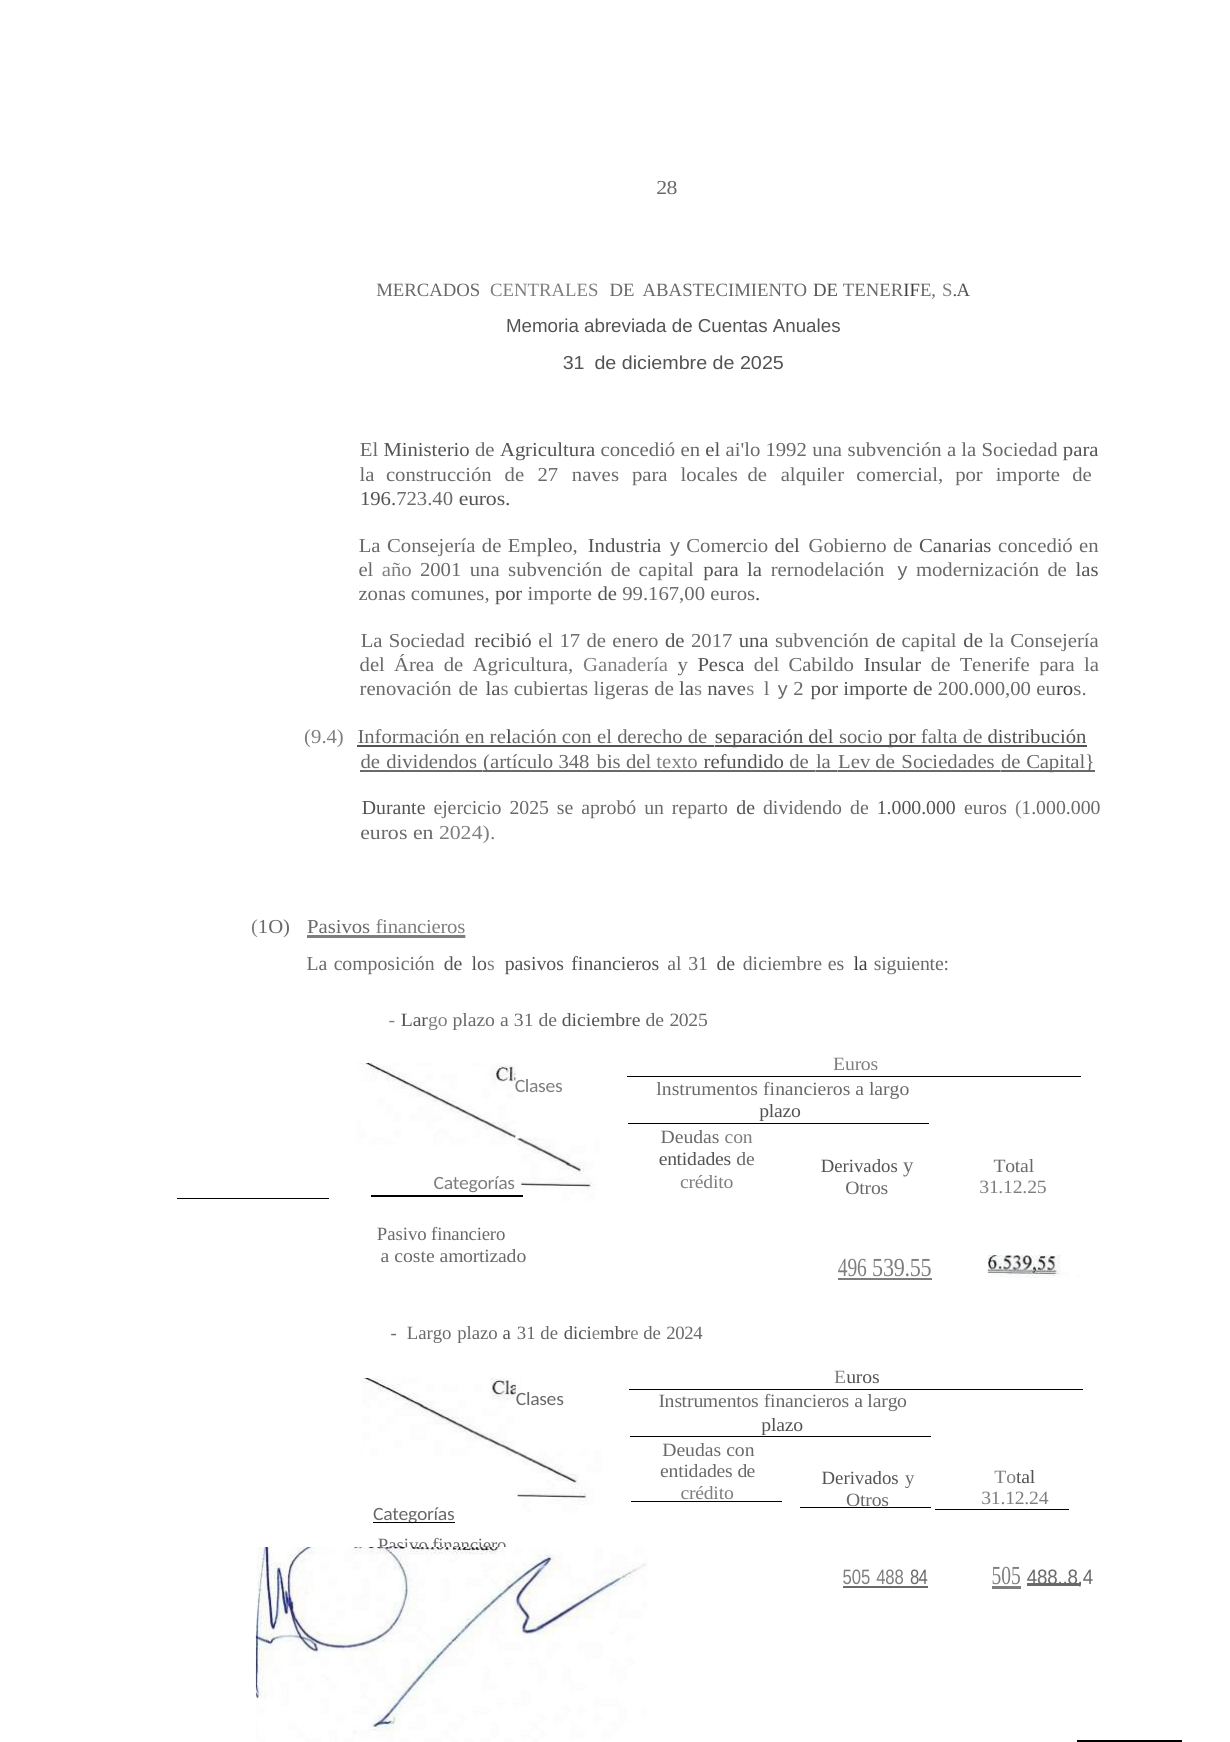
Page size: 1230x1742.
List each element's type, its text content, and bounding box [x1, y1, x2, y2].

text Memoria abreviada de Cuentas Anuales 31 de diciembre de 2025 [501, 315, 845, 373]
text plazo [759, 1102, 1155, 1121]
text La Sociedad recibió el 17 de enero de 2017 una subvención de capital de la Consejería del Área de Agricultura, Ganadería y Pesca del Cabildo Insular de Tenerife para la renovación de las cubiertas ligeras de las naves l y 2 por importe de 200.000,00 euros. [359, 628, 1100, 700]
text Instrumentos financieros a largo [658, 1390, 947, 1412]
text Total 31.12.25 [979, 1154, 1049, 1198]
text plazo [761, 1415, 1155, 1435]
text - Largo plazo a 31 de diciembre de 2024 [390, 1322, 1155, 1343]
text Durante ejercicio 2025 se aprobó un reparto de dividendo de 1.000.000 euros (1.000.000 euros en 2024). [360, 796, 1101, 844]
text 505 488 84 505 488..8,4 [842, 1560, 1155, 1590]
text 196.723.40 euros. [360, 488, 1155, 510]
text Deudas con entidades de crédito [658, 1126, 755, 1192]
text La Consejería de Empleo, Industria y Comercio del Gobierno de Canarias concedió en el año 2001 una subvención de capital para la rernodelación y modernización de las zonas comunes, por importe de 99.167,00 euros. [358, 534, 1099, 604]
text (9.4) Información en relación con el derecho de separación del socio por falta de distribución de dividendos (artículo 348 bis del texto refundido de la Lev de Sociedades de Capital} [304, 725, 1103, 773]
text crédito [631, 1482, 782, 1501]
text (1O) Pasivos financieros [251, 916, 1155, 938]
text Otros [819, 1177, 915, 1198]
text Deudas con entidades de [659, 1440, 756, 1482]
text 496 539.55 [641, 1252, 1128, 1282]
text Euros [658, 1366, 947, 1389]
text Pasivo financiero [378, 1534, 652, 1556]
text Otros [800, 1489, 931, 1507]
text Pasivo financiero [377, 1223, 530, 1244]
text Euros [656, 1053, 947, 1076]
text lnstrumentos financieros a largo [656, 1077, 947, 1099]
text Derivados y [806, 1467, 931, 1488]
text MERCADOS CENTRALES DE ABASTECIMIENTO DE TENERIFE, S.A [191, 279, 1155, 301]
text Total 31.12.24 [981, 1467, 1050, 1509]
text a coste amortizado [380, 1245, 530, 1266]
text - Largo plazo a 31 de diciembre de 2025 [388, 1009, 1155, 1030]
text La composición de los pasivos financieros al 31 de diciembre es la siguiente: [306, 952, 1155, 974]
text El Ministerio de Agricultura concedió en el ai'lo 1992 una subvención a la Sociedad para la construcción de 27 naves para locales de alquiler comercial, por importe de [359, 438, 1099, 486]
text Derivados y [820, 1153, 915, 1177]
